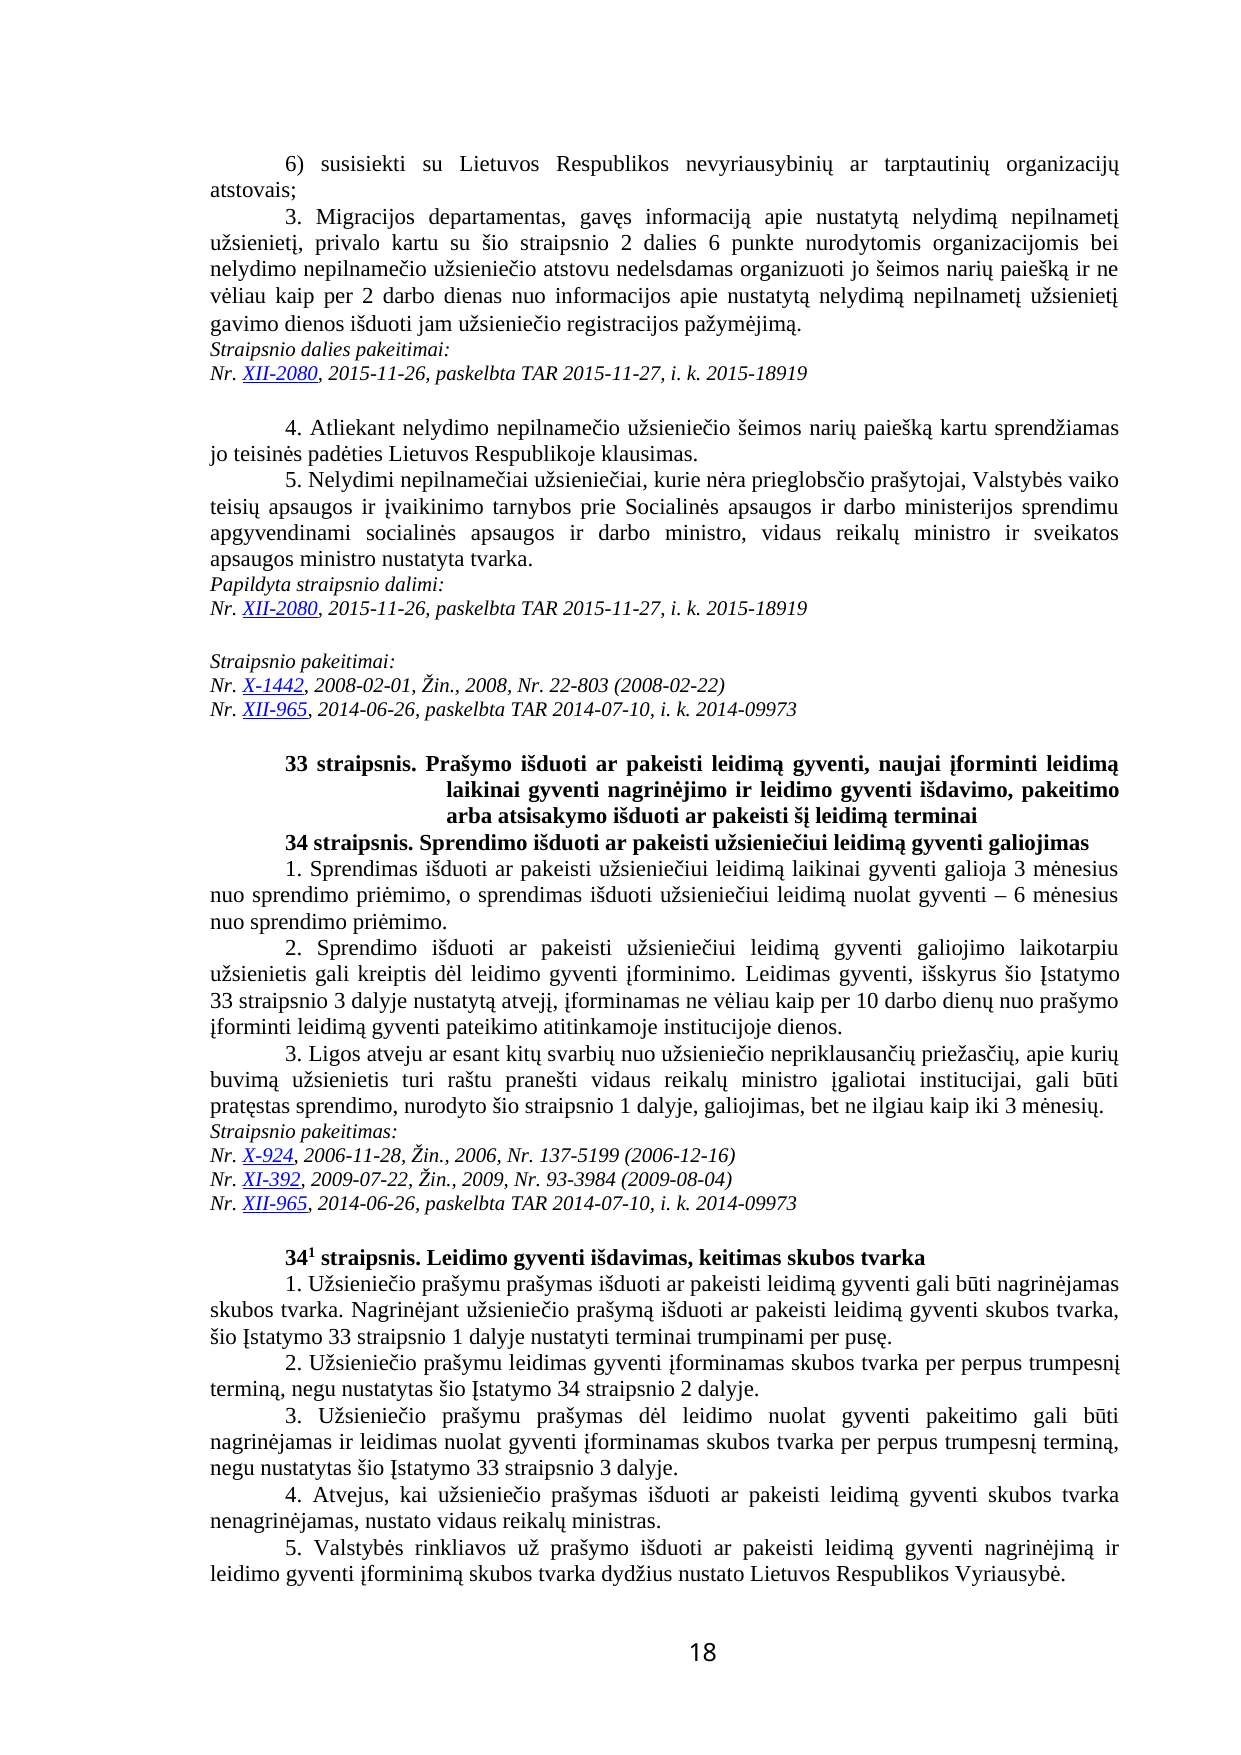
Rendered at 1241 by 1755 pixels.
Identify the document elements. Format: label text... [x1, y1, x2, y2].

text 3. Užsieniečio prašymu prašymas dėl leidimo nuolat gyventi pakeitimo gali būti nagrinėjamas ir leidimas nuolat gyventi įforminamas skubos tvarka per perpus trumpesnį terminą, negu nustatytas šio Įstatymo 33 straipsnio 3 dalyje. [210, 1402, 1120, 1481]
text Straipsnio dalies pakeitimai: [210, 337, 1120, 361]
text 1. Užsieniečio prašymu prašymas išduoti ar pakeisti leidimą gyventi gali būti nagrinėjamas skubos tvarka. Nagrinėjant užsieniečio prašymą išduoti ar pakeisti leidimą gyventi skubos tvarka, šio Įstatymo 33 straipsnio 1 dalyje nustatyti terminai trumpinami per pusę. [210, 1270, 1120, 1349]
text 33 straipsnis. Prašymo išduoti ar pakeisti leidimą gyventi, naujai įforminti leidimą laikinai gyventi nagrinėjimo ir leidimo gyventi išdavimo, pakeitimo arba atsisakymo išduoti ar pakeisti šį leidimą terminai [285, 750, 1120, 829]
text Straipsnio pakeitimai: [210, 649, 1120, 673]
text 3. Ligos atveju ar esant kitų svarbių nuo užsieniečio nepriklausančių priežasčių, apie kurių buvimą užsienietis turi raštu pranešti vidaus reikalų ministro įgaliotai institucijai, gali būti pratęstas sprendimo, nurodyto šio straipsnio 1 dalyje, galiojimas, bet ne ilgiau kaip iki 3 mėnesių. [210, 1039, 1120, 1119]
text Straipsnio pakeitimas: [210, 1119, 1120, 1143]
text 2. Sprendimo išduoti ar pakeisti užsieniečiui leidimą gyventi galiojimo laikotarpiu užsienietis gali kreiptis dėl leidimo gyventi įforminimo. Leidimas gyventi, išskyrus šio Įstatymo 33 straipsnio 3 dalyje nustatytą atvejį, įforminamas ne vėliau kaip per 10 darbo dienų nuo prašymo įforminti leidimą gyventi pateikimo atitinkamoje institucijoje dienos. [210, 934, 1120, 1039]
text Nr. XII-2080, 2015-11-26, paskelbta TAR 2015-11-27, i. k. 2015-18919 [210, 596, 1120, 620]
text 4. Atliekant nelydimo nepilnamečio užsieniečio šeimos narių paiešką kartu sprendžiamas jo teisinės padėties Lietuvos Respublikoje klausimas. [210, 414, 1120, 466]
text 5. Nelydimi nepilnamečiai užsieniečiai, kurie nėra prieglobsčio prašytojai, Valstybės vaiko teisių apsaugos ir įvaikinimo tarnybos prie Socialinės apsaugos ir darbo ministerijos sprendimu apgyvendinami socialinės apsaugos ir darbo ministro, vidaus reikalų ministro ir sveikatos apsaugos ministro nustatyta tvarka. [210, 466, 1120, 572]
text Nr. X-1442, 2008-02-01, Žin., 2008, Nr. 22-803 (2008-02-22) [210, 673, 1120, 697]
text 341 straipsnis. Leidimo gyventi išdavimas, keitimas skubos tvarka [210, 1244, 1120, 1270]
text 5. Valstybės rinkliavos už prašymo išduoti ar pakeisti leidimą gyventi nagrinėjimą ir leidimo gyventi įforminimą skubos tvarka dydžius nustato Lietuvos Respublikos Vyriausybė. [210, 1533, 1120, 1586]
text Nr. XI-392, 2009-07-22, Žin., 2009, Nr. 93-3984 (2009-08-04) [210, 1167, 1120, 1191]
text 1. Sprendimas išduoti ar pakeisti užsieniečiui leidimą laikinai gyventi galioja 3 mėnesius nuo sprendimo priėmimo, o sprendimas išduoti užsieniečiui leidimą nuolat gyventi – 6 mėnesius nuo sprendimo priėmimo. [210, 855, 1120, 934]
text Nr. XII-965, 2014-06-26, paskelbta TAR 2014-07-10, i. k. 2014-09973 [210, 697, 1120, 721]
text 34 straipsnis. Sprendimo išduoti ar pakeisti užsieniečiui leidimą gyventi galiojimas [285, 829, 1120, 855]
text Nr. XII-965, 2014-06-26, paskelbta TAR 2014-07-10, i. k. 2014-09973 [210, 1191, 1120, 1215]
text Nr. XII-2080, 2015-11-26, paskelbta TAR 2015-11-27, i. k. 2015-18919 [210, 361, 1120, 385]
text 3. Migracijos departamentas, gavęs informaciją apie nustatytą nelydimą nepilnametį užsienietį, privalo kartu su šio straipsnio 2 dalies 6 punkte nurodytomis organizacijomis bei nelydimo nepilnamečio užsieniečio atstovu nedelsdamas organizuoti jo šeimos narių paiešką ir ne vėliau kaip per 2 darbo dienas nuo informacijos apie nustatytą nelydimą nepilnametį užsienietį gavimo dienos išduoti jam užsieniečio registracijos pažymėjimą. [210, 203, 1120, 337]
text 2. Užsieniečio prašymu leidimas gyventi įforminamas skubos tvarka per perpus trumpesnį terminą, negu nustatytas šio Įstatymo 34 straipsnio 2 dalyje. [210, 1349, 1120, 1402]
text 4. Atvejus, kai užsieniečio prašymas išduoti ar pakeisti leidimą gyventi skubos tvarka nenagrinėjamas, nustato vidaus reikalų ministras. [210, 1481, 1120, 1533]
text 6) susisiekti su Lietuvos Respublikos nevyriausybinių ar tarptautinių organizacijų atstovais; [210, 150, 1120, 203]
text Papildyta straipsnio dalimi: [210, 572, 1120, 596]
text Nr. X-924, 2006-11-28, Žin., 2006, Nr. 137-5199 (2006-12-16) [210, 1143, 1120, 1167]
